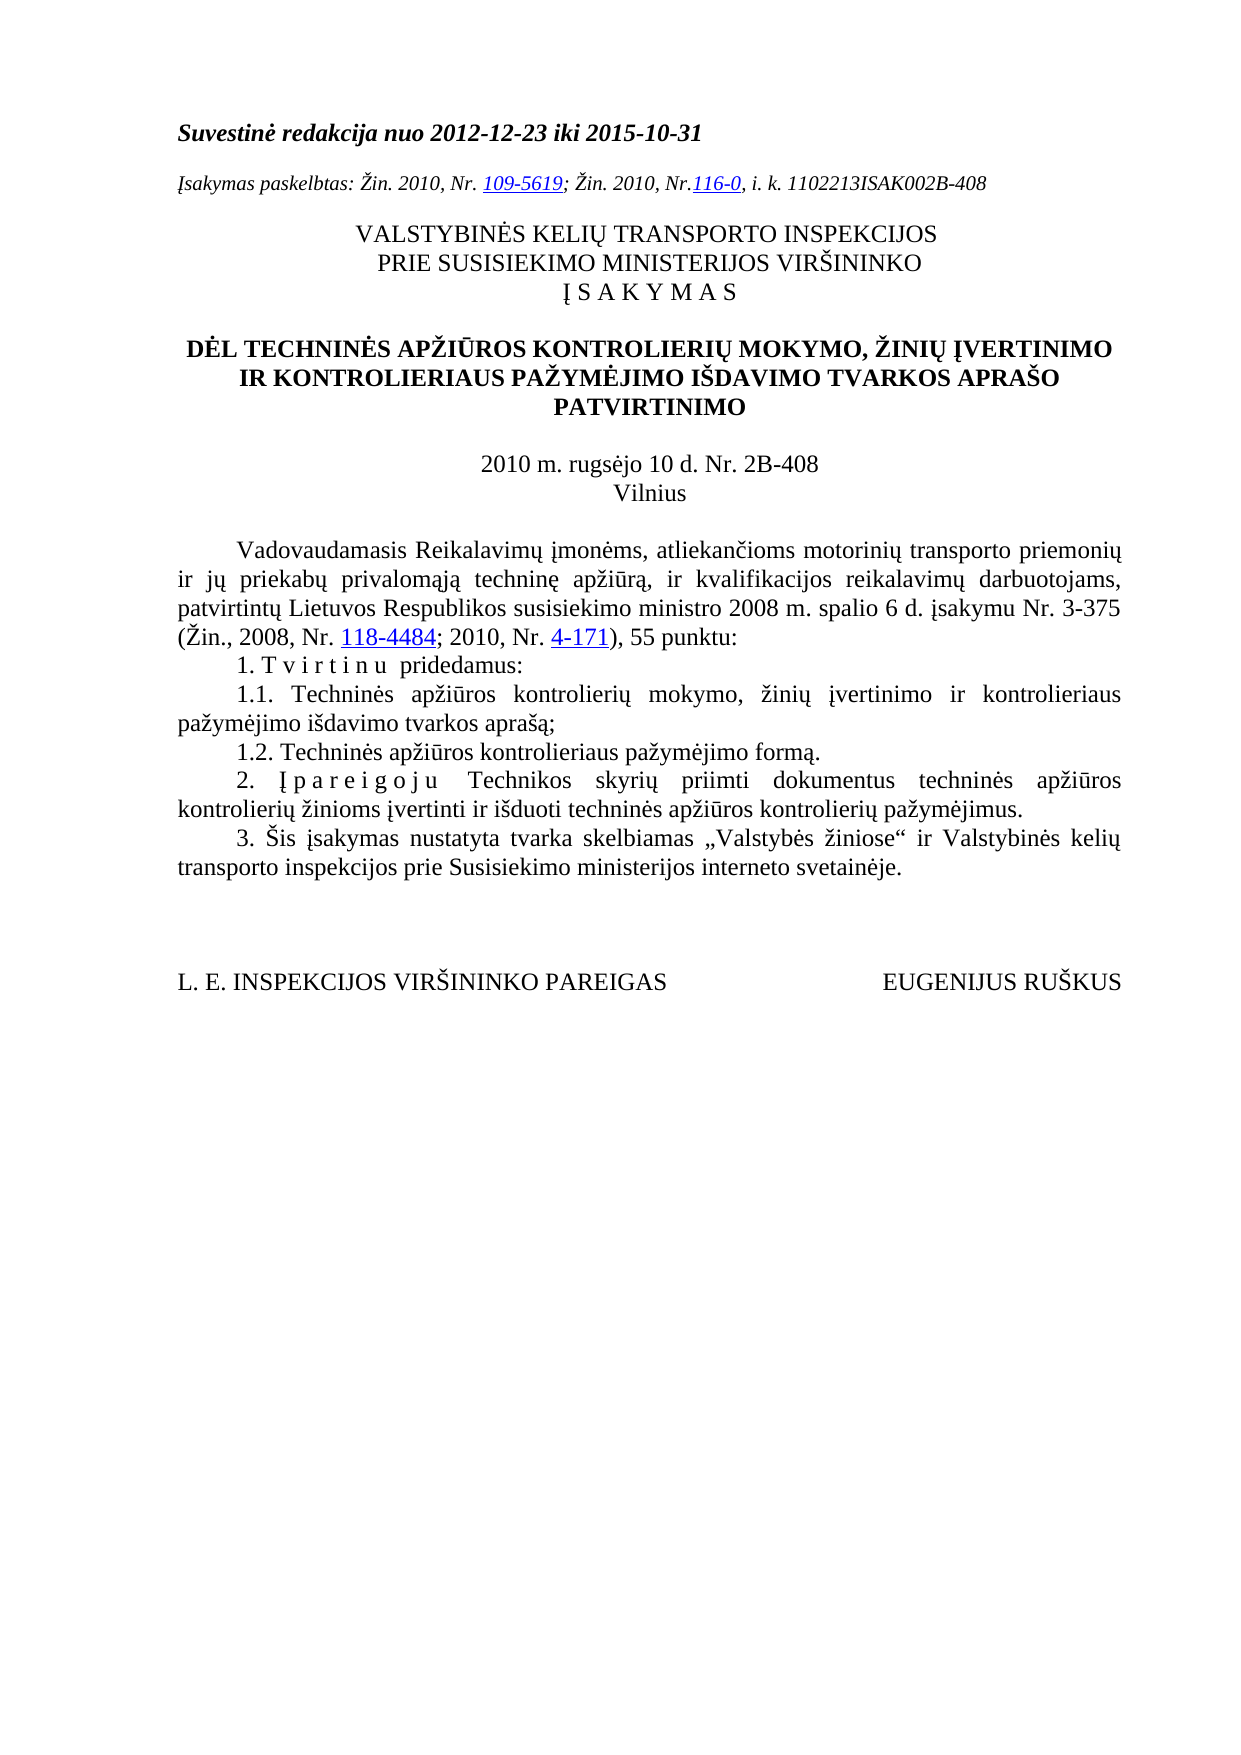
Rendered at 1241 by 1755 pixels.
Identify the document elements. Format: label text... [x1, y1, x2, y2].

text VALSTYBINĖS KELIŲ TRANSPORTO INSPEKCIJOS [177, 219, 1122, 248]
text 1.1. Techninės apžiūros kontrolierių mokymo, žinių įvertinimo ir kontrolieriaus pažymėjimo išdavimo tvarkos aprašą; [177, 679, 1122, 737]
text Suvestinė redakcija nuo 2012-12-23 iki 2015-10-31 [177, 118, 1122, 147]
text 2010 m. rugsėjo 10 d. Nr. 2B-408 [177, 449, 1122, 478]
text Vadovaudamasis Reikalavimų įmonėms, atliekančioms motorinių transporto priemonių ir jų priekabų privalomąją techninę apžiūrą, ir kvalifikacijos reikalavimų darbuotojams, patvirtintų Lietuvos Respublikos susisiekimo ministro 2008 m. spalio 6 d. įsakymu Nr. 3-375 (Žin., 2008, Nr. 118-4484; 2010, Nr. 4-171), 55 punktu: [177, 535, 1122, 650]
text Vilnius [177, 478, 1122, 507]
text 2. Įpareigoju Technikos skyrių priimti dokumentus techninės apžiūros kontrolierių žinioms įvertinti ir išduoti techninės apžiūros kontrolierių pažymėjimus. [177, 765, 1122, 823]
text 1.2. Techninės apžiūros kontrolieriaus pažymėjimo formą. [177, 737, 1122, 765]
text DĖL TECHNINĖS APŽIŪROS KONTROLIERIŲ MOKYMO, ŽINIŲ ĮVERTINIMO IR KONTROLIERIAUS PAŽYMĖJIMO IŠDAVIMO TVARKOS APRAŠO PATVIRTINIMO [177, 334, 1122, 420]
text 1. Tvirtinu pridedamus: [177, 650, 1122, 679]
text PRIE SUSISIEKIMO MINISTERIJOS VIRŠININKO [177, 248, 1122, 277]
text L. E. Inspekcijos viršininko pareigas eugenijus ruškus [177, 967, 1122, 995]
text 3. Šis įsakymas nustatyta tvarka skelbiamas „Valstybės žiniose“ ir Valstybinės kelių transporto inspekcijos prie Susisiekimo ministerijos interneto svetainėje. [177, 823, 1122, 880]
text ĮSAKYMAS [177, 277, 1122, 305]
text Įsakymas paskelbtas: Žin. 2010, Nr. 109-5619; Žin. 2010, Nr.116-0, i. k. 1102213ISAK002B-408 [177, 171, 1122, 195]
